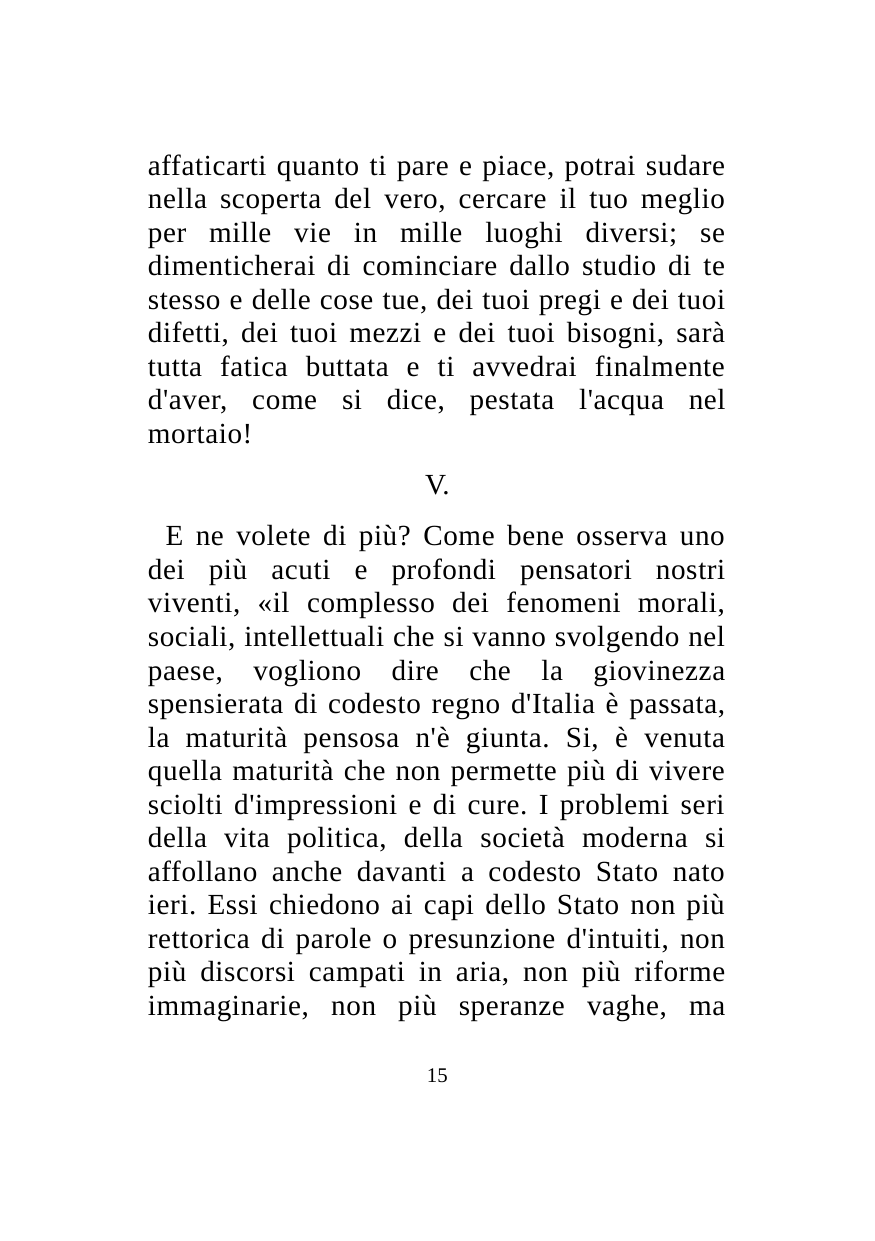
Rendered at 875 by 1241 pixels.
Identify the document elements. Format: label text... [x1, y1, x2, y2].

text affaticarti quanto ti pare e piace, potrai sudare nella scoperta del vero, cercare il tuo meglio per mille vie in mille luoghi diversi; se dimenticherai di cominciare dallo studio di te stesso e delle cose tue, dei tuoi pregi e dei tuoi difetti, dei tuoi mezzi e dei tuoi bisogni, sarà tutta fatica buttata e ti avvedrai finalmente d'aver, come si dice, pestata l'acqua nel mortaio! [148, 148, 726, 449]
subtitle V. [148, 467, 726, 501]
text E ne volete di più? Come bene osserva uno dei più acuti e profondi pensatori nostri viventi, «il complesso dei fenomeni morali, sociali, intellettuali che si vanno svolgendo nel paese, vogliono dire che la giovinezza spensierata di codesto regno d'Italia è passata, la maturità pensosa n'è giunta. Si, è venuta quella maturità che non permette più di vivere sciolti d'impressioni e di cure. I problemi seri della vita politica, della società moderna si affollano anche davanti a codesto Stato nato ieri. Essi chiedono ai capi dello Stato non più rettorica di parole o presunzione d'intuiti, non più discorsi campati in aria, non più riforme immaginarie, non più speranze vaghe, ma [148, 518, 726, 1022]
